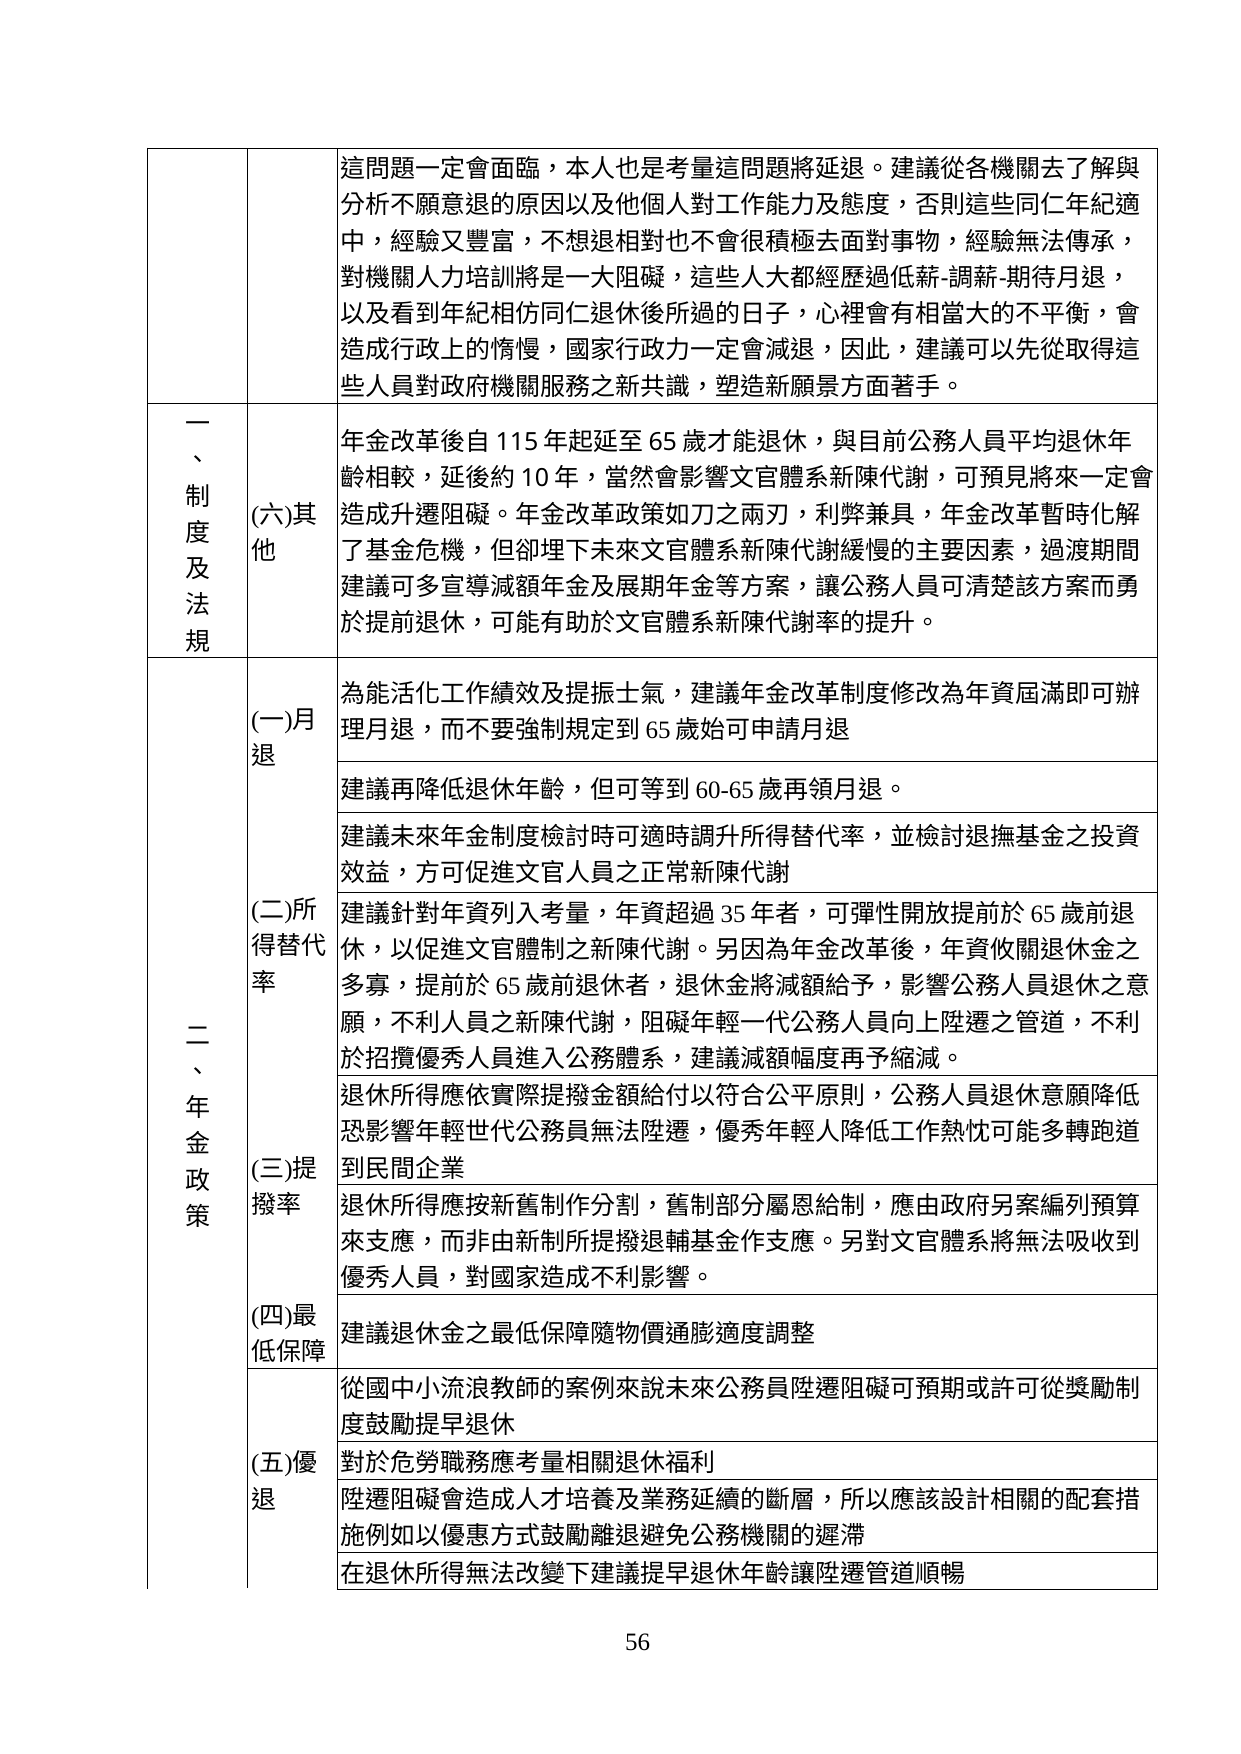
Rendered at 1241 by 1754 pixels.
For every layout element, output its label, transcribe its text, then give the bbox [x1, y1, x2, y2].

table_cell 建議未來年金制度檢討時可適時調升所得替代率，並檢討退撫基金之投資效益，方可促進文官人員之正常新陳代謝 [338, 813, 1157, 892]
table_cell (一)月退 [248, 658, 337, 812]
table_cell 一 、 制 度 及 法 規 [148, 404, 247, 657]
table_cell (六)其他 [248, 404, 337, 657]
table_cell 建議針對年資列入考量，年資超過35年者，可彈性開放提前於65歲前退休，以促進文官體制之新陳代謝。另因為年金改革後，年資攸關退休金之多寡，提前於65歲前退休者，退休金將減額給予，影響公務人員退休之意願，不利人員之新陳代謝，阻礙年輕一代公務人員向上陞遷之管道，不利於招攬優秀人員進入公務體系，建議減額幅度再予縮減。 [338, 893, 1157, 1074]
table_cell 陞遷阻礙會造成人才培養及業務延續的斷層，所以應該設計相關的配套措施例如以優惠方式鼓勵離退避免公務機關的遲滯 [338, 1480, 1157, 1552]
table_cell 退休所得應依實際提撥金額給付以符合公平原則，公務人員退休意願降低恐影響年輕世代公務員無法陞遷，優秀年輕人降低工作熱忱可能多轉跑道到民間企業 [338, 1076, 1157, 1184]
table_cell (五)優退 [248, 1369, 337, 1589]
table_cell 從國中小流浪教師的案例來說未來公務員陞遷阻礙可預期或許可從獎勵制度鼓勵提早退休 [338, 1369, 1157, 1441]
table_cell 對於危勞職務應考量相關退休福利 [338, 1442, 1157, 1478]
table_cell 年金改革後自115年起延至65歲才能退休，與目前公務人員平均退休年齡相較，延後約10年，當然會影響文官體系新陳代謝，可預見將來一定會造成升遷阻礙。年金改革政策如刀之兩刃，利弊兼具，年金改革暫時化解了基金危機，但卻埋下未來文官體系新陳代謝緩慢的主要因素，過渡期間建議可多宣導減額年金及展期年金等方案，讓公務人員可清楚該方案而勇於提前退休，可能有助於文官體系新陳代謝率的提升。 [338, 404, 1157, 657]
table_cell 建議再降低退休年齡，但可等到60-65歲再領月退。 [338, 762, 1157, 812]
table_cell 二 、 年 金 政 策 [148, 658, 248, 1589]
table_cell 在退休所得無法改變下建議提早退休年齡讓陞遷管道順暢 [338, 1553, 1157, 1589]
table_cell (二)所得替代率 [248, 812, 337, 1074]
table_cell [248, 149, 337, 402]
table_cell 退休所得應按新舊制作分割，舊制部分屬恩給制，應由政府另案編列預算來支應，而非由新制所提撥退輔基金作支應。另對文官體系將無法吸收到優秀人員，對國家造成不利影響。 [338, 1185, 1157, 1294]
table_cell 建議退休金之最低保障隨物價通膨適度調整 [338, 1295, 1157, 1368]
table_cell 這問題一定會面臨，本人也是考量這問題將延退。建議從各機關去了解與分析不願意退的原因以及他個人對工作能力及態度，否則這些同仁年紀適中，經驗又豐富，不想退相對也不會很積極去面對事物，經驗無法傳承，對機關人力培訓將是一大阻礙，這些人大都經歷過低薪-調薪-期待月退，以及看到年紀相仿同仁退休後所過的日子，心裡會有相當大的不平衡，會造成行政上的惰慢，國家行政力一定會減退，因此，建議可以先從取得這些人員對政府機關服務之新共識，塑造新願景方面著手。 [338, 149, 1157, 402]
table_cell 為能活化工作績效及提振士氣，建議年金改革制度修改為年資屆滿即可辦理月退，而不要強制規定到65歲始可申請月退 [338, 658, 1157, 761]
table_cell (四)最低保障 [248, 1294, 337, 1368]
table_cell (三)提撥率 [248, 1075, 337, 1294]
table_cell [148, 149, 247, 402]
